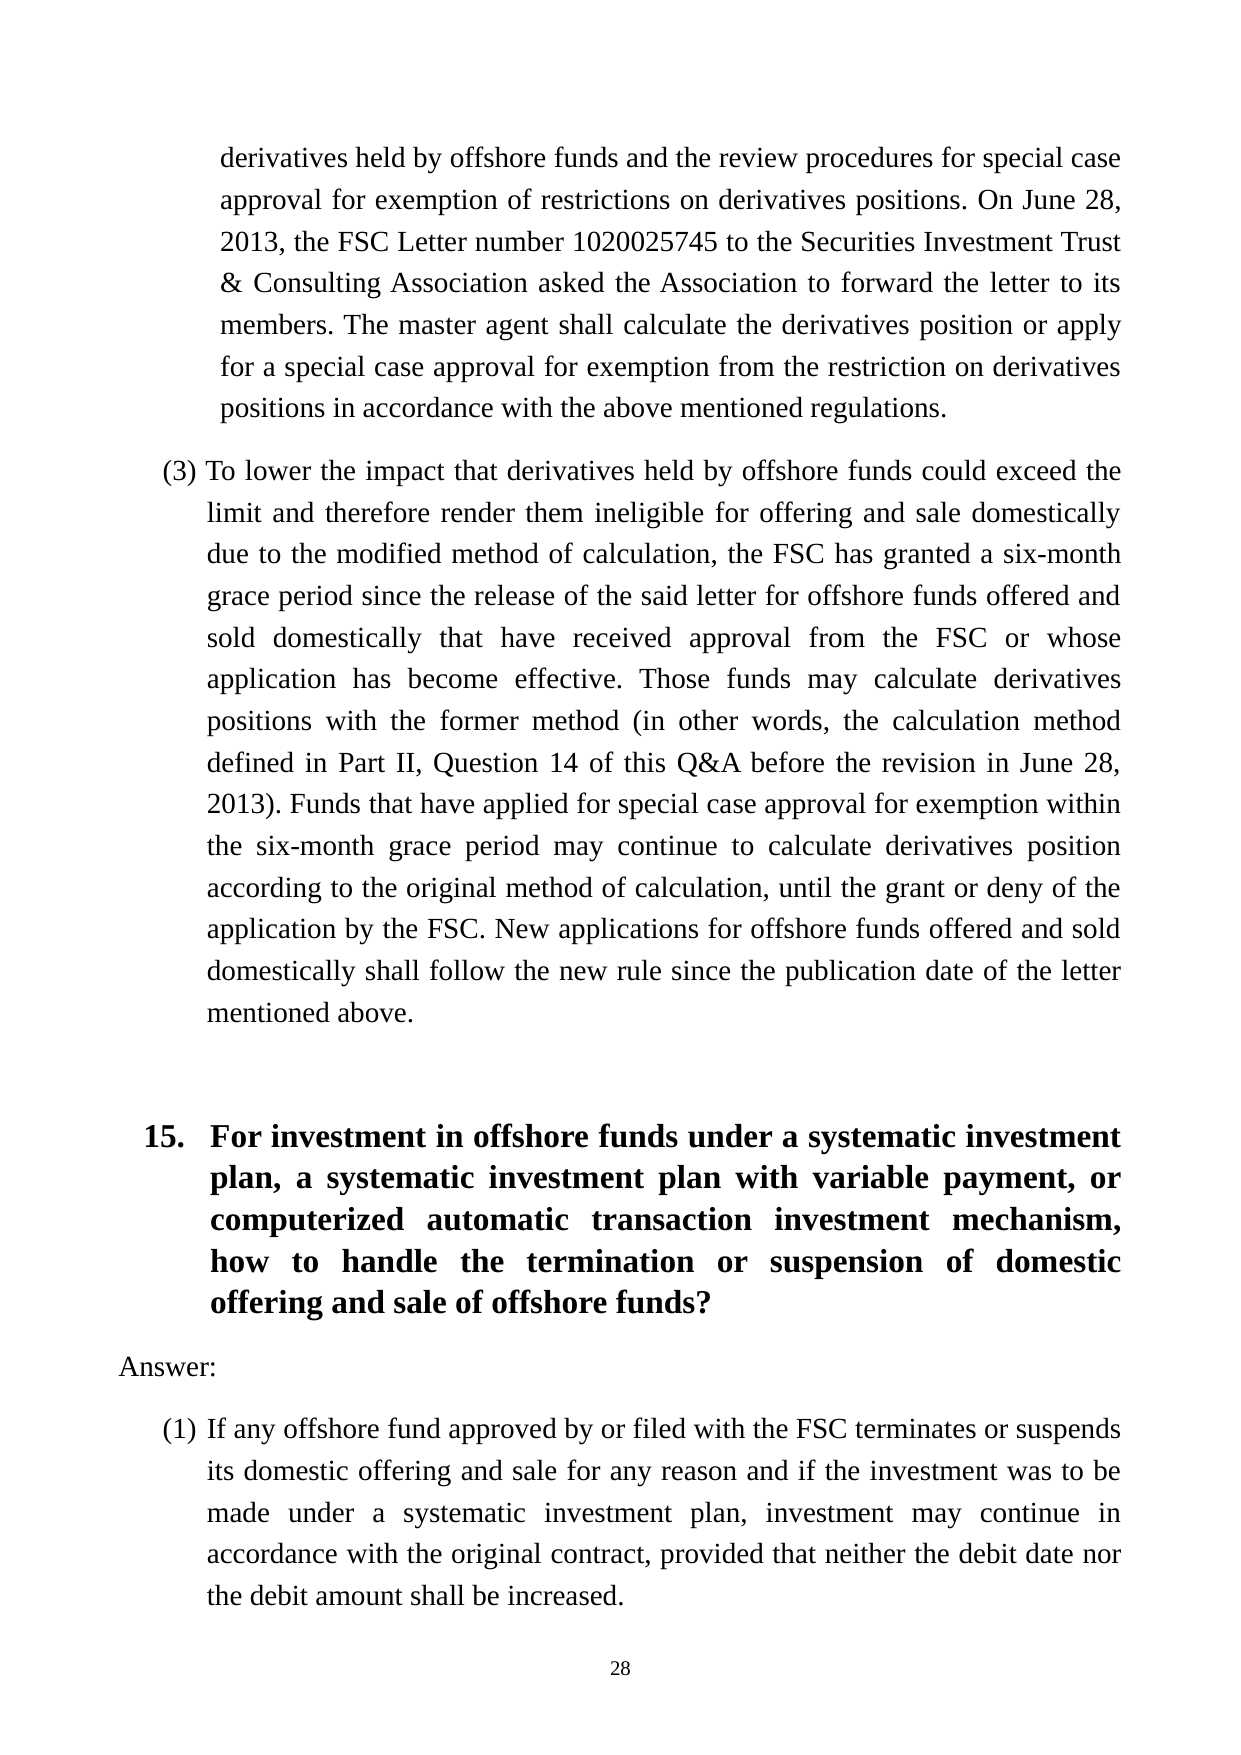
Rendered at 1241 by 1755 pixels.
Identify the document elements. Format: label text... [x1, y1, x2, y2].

subtitle 15. For investment in offshore funds under a systematic investment plan, a systematic investment plan with variable payment, or computerized automatic transaction investment mechanism, how to handle the termination or suspension of domestic offering and sale of offshore funds? [143, 1114, 1122, 1322]
text (1) If any offshore fund approved by or filed with the FSC terminates or suspends its domestic offering and sale for any reason and if the investment was to be made under a systematic investment plan, investment may continue in accordance with the original contract, provided that neither the debit date nor the debit amount shall be increased. [162, 1405, 1122, 1614]
text (3) To lower the impact that derivatives held by offshore funds could exceed the limit and therefore render them ineligible for offering and sale domestically due to the modified method of calculation, the FSC has granted a six-month grace period since the release of the said letter for offshore funds offered and sold domestically that have received approval from the FSC or whose application has become effective. Those funds may calculate derivatives positions with the former method (in other words, the calculation method defined in Part II, Question 14 of this Q&A before the revision in June 28, 2013). Funds that have applied for special case approval for exemption within the six-month grace period may continue to calculate derivatives position according to the original method of calculation, until the grant or deny of the application by the FSC. New applications for offshore funds offered and sold domestically shall follow the new rule since the publication date of the letter mentioned above. [162, 447, 1122, 1030]
text derivatives held by offshore funds and the review procedures for special case approval for exemption of restrictions on derivatives positions. On June 28, 2013, the FSC Letter number 1020025745 to the Securities Investment Trust & Consulting Association asked the Association to forward the letter to its members. The master agent shall calculate the derivatives position or apply for a special case approval for exemption from the restriction on derivatives positions in accordance with the above mentioned regulations. [156, 134, 1122, 426]
text Answer: [118, 1343, 1122, 1384]
